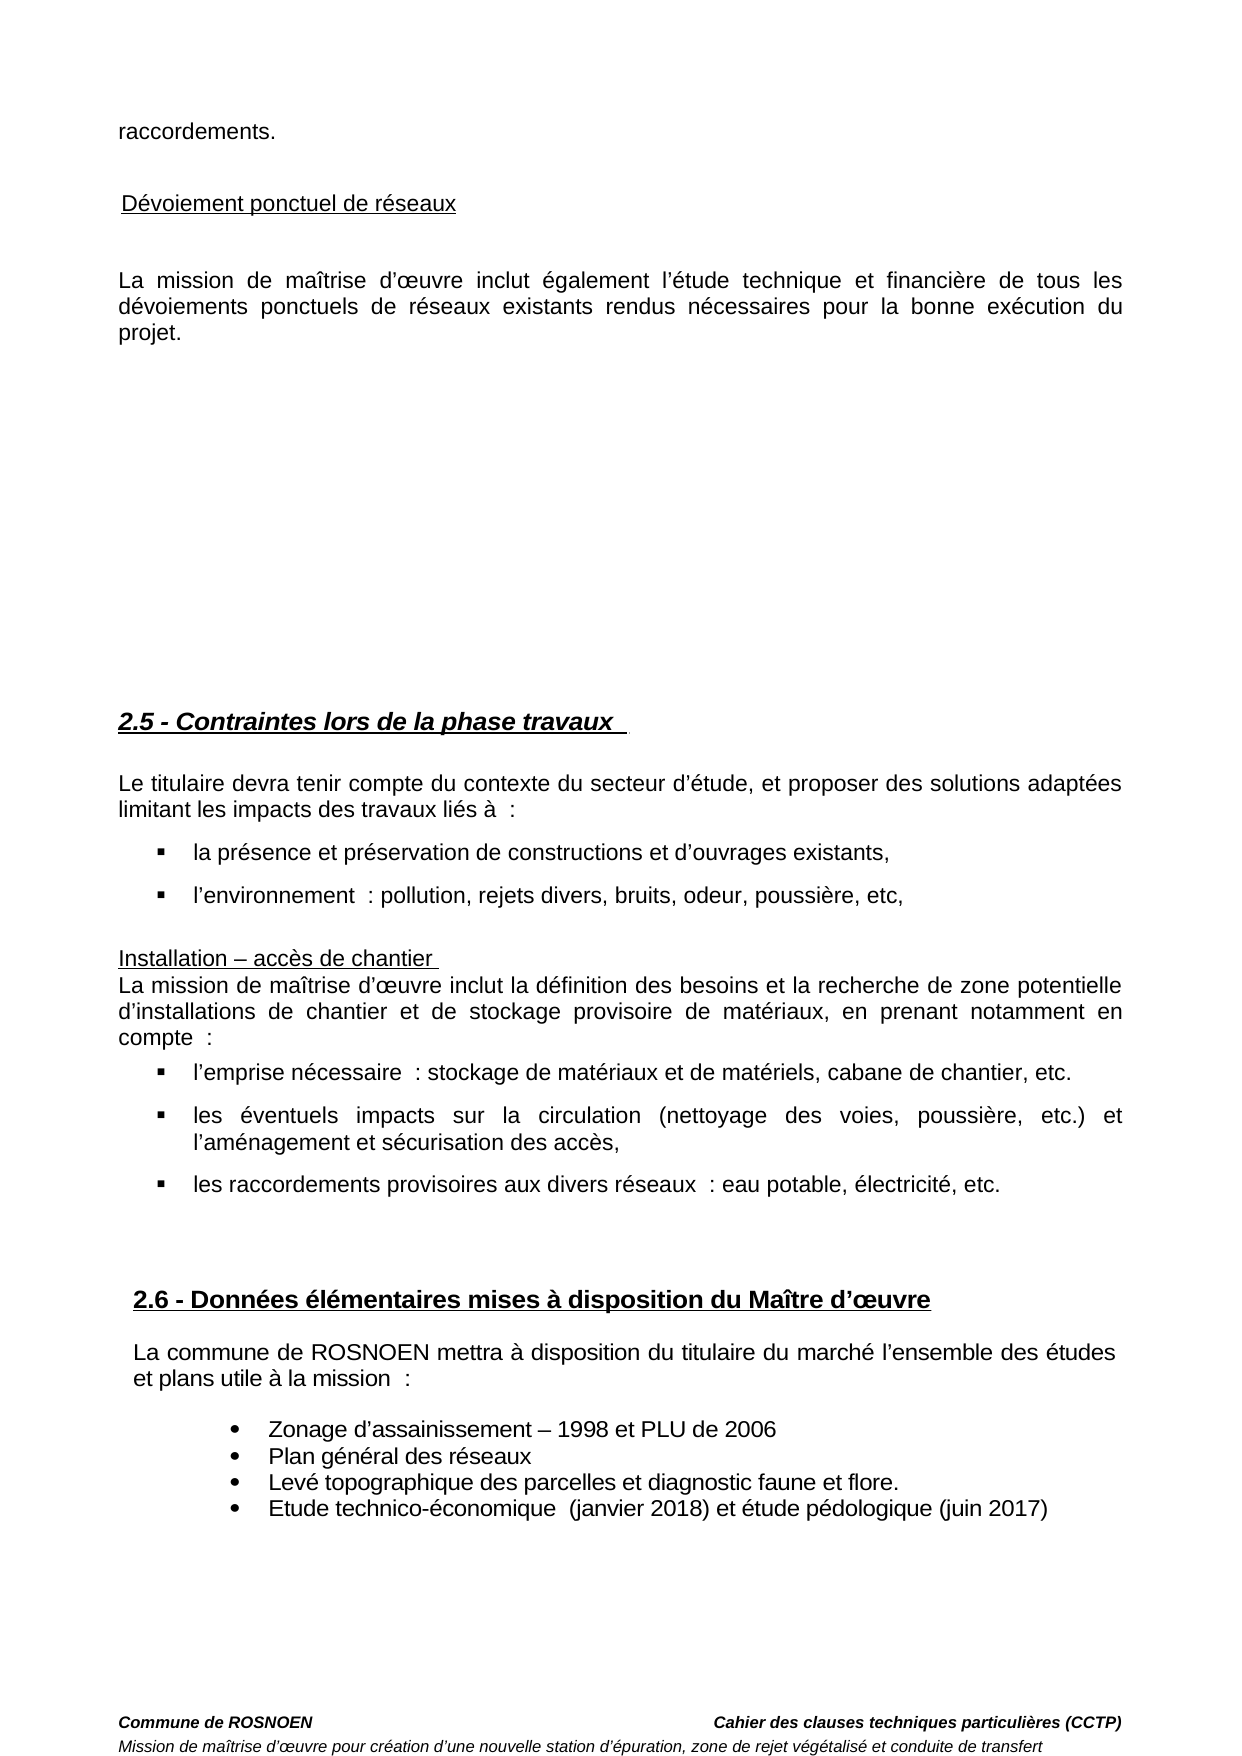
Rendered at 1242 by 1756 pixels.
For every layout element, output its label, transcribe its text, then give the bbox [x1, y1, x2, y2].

list Levé topographique des parcelles et diagnostic faune et flore. [231, 1469, 1116, 1495]
text Le titulaire devra tenir compte du contexte du secteur d’étude, et proposer des solutions adaptées limitant les impacts des travaux liés à : [118, 769, 1123, 822]
text 2.6 - Données élémentaires mises à disposition du Maître d’œuvre [133, 1285, 1117, 1314]
list les raccordements provisoires aux divers réseaux : eau potable, électricité, etc. [156, 1171, 1123, 1198]
text Installation – accès de chantier [118, 945, 1123, 972]
text La mission de maîtrise d’œuvre inclut également l’étude technique et financière de tous les dévoiements ponctuels de réseaux existants rendus nécessaires pour la bonne exécution du projet. [118, 267, 1123, 346]
list Plan général des réseaux [231, 1443, 1117, 1469]
list l’emprise nécessaire : stockage de matériaux et de matériels, cabane de chantier, etc. [156, 1059, 1123, 1085]
list l’environnement : pollution, rejets divers, bruits, odeur, poussière, etc, [156, 882, 1123, 908]
text La commune de ROSNOEN mettra à disposition du titulaire du marché l’ensemble des études et plans utile à la mission : [133, 1339, 1117, 1391]
text raccordements. [118, 118, 1123, 144]
list Etude technico-économique (janvier 2018) et étude pédologique (juin 2017) [231, 1495, 1116, 1522]
list Zonage d’assainissement – 1998 et PLU de 2006 [231, 1416, 1117, 1443]
list les éventuels impacts sur la circulation (nettoyage des voies, poussière, etc.) et l’aménagement et sécurisation des accès, [156, 1102, 1123, 1155]
list 2.5 - Contraintes lors de la phase travaux [118, 707, 1123, 736]
text La mission de maîtrise d’œuvre inclut la définition des besoins et la recherche de zone potentielle d’installations de chantier et de stockage provisoire de matériaux, en prenant notamment en compte : [118, 972, 1123, 1051]
list la présence et préservation de constructions et d’ouvrages existants, [156, 839, 1123, 865]
subtitle Dévoiement ponctuel de réseaux [121, 190, 1123, 217]
